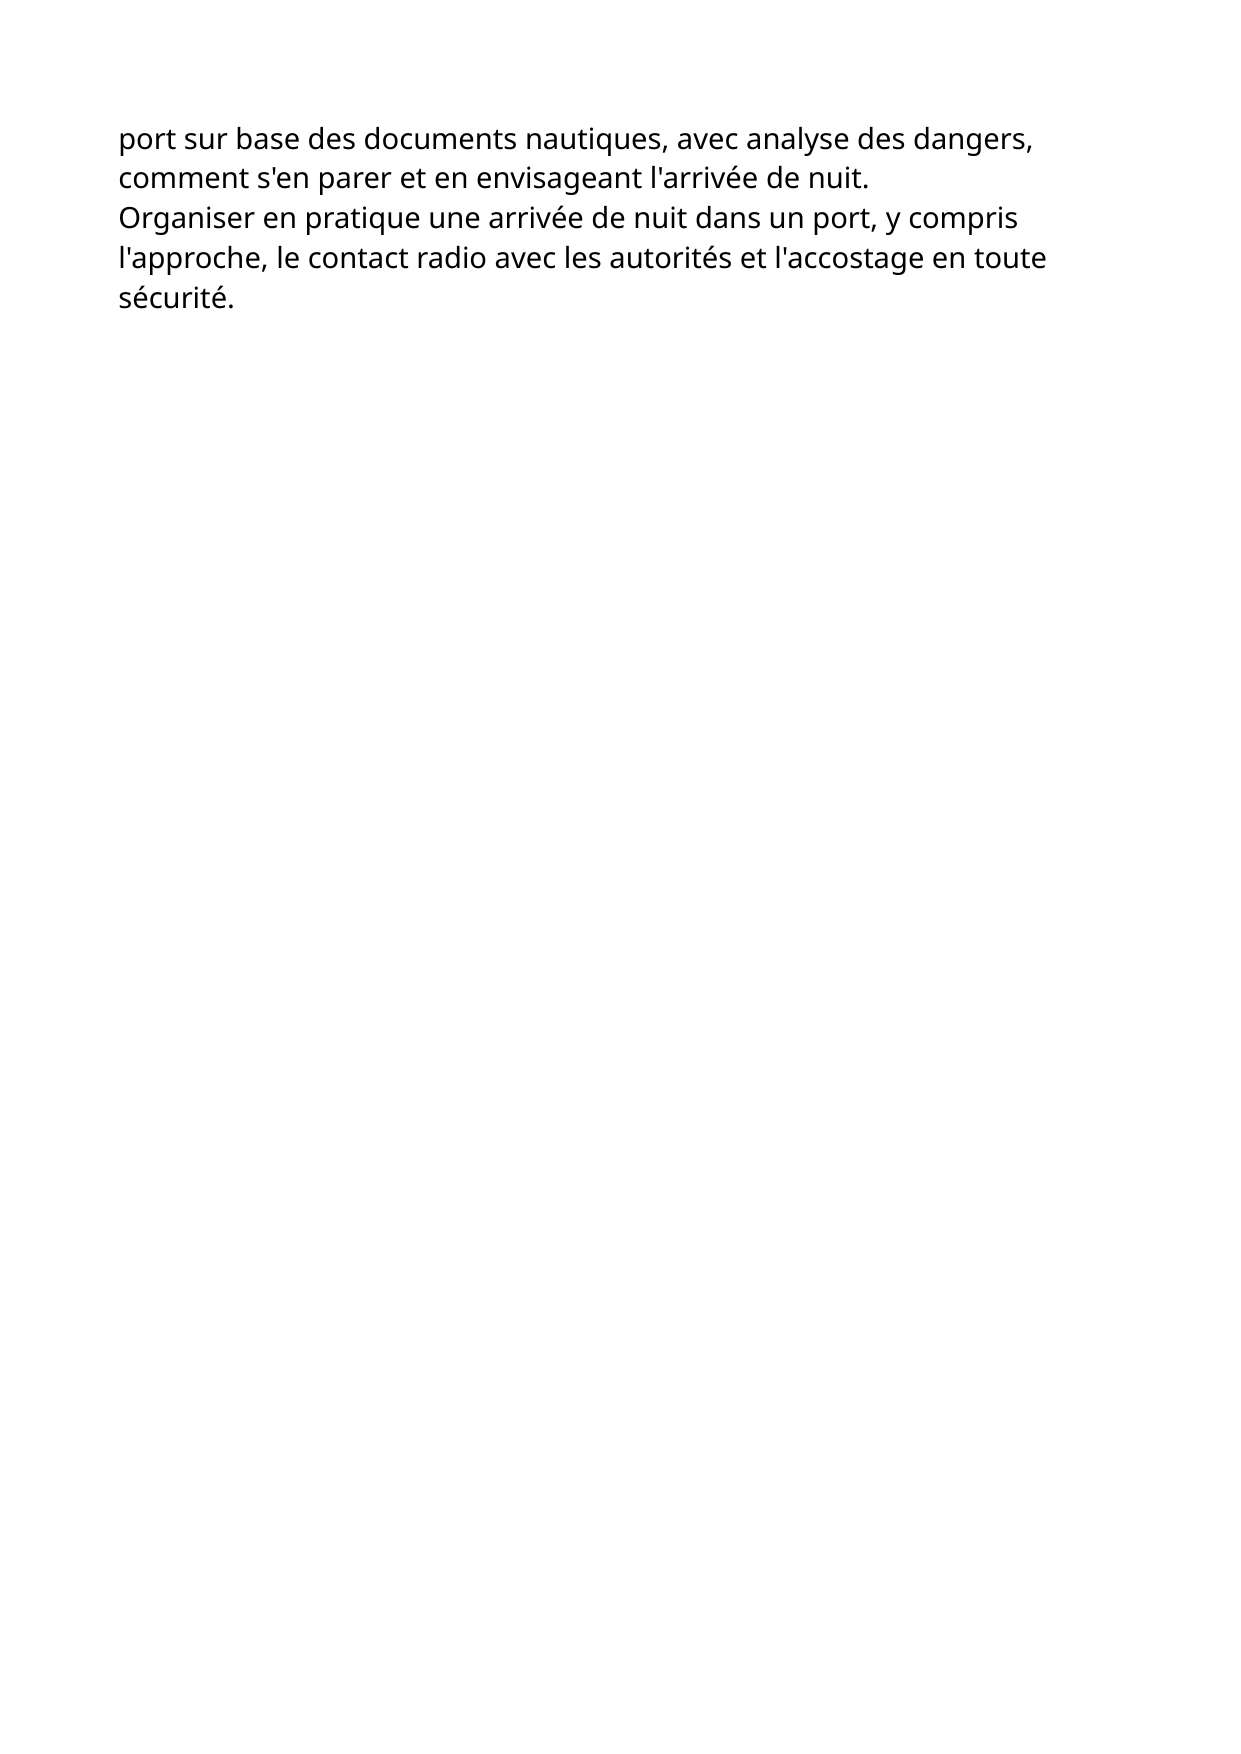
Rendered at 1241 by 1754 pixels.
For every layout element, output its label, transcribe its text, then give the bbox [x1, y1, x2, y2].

text Organiser en pratique une arrivée de nuit dans un port, y compris l'approche, le contact radio avec les autorités et l'accostage en toute sécurité. [118, 197, 1122, 317]
text port sur base des documents nautiques, avec analyse des dangers, comment s'en parer et en envisageant l'arrivée de nuit. [118, 118, 1122, 197]
